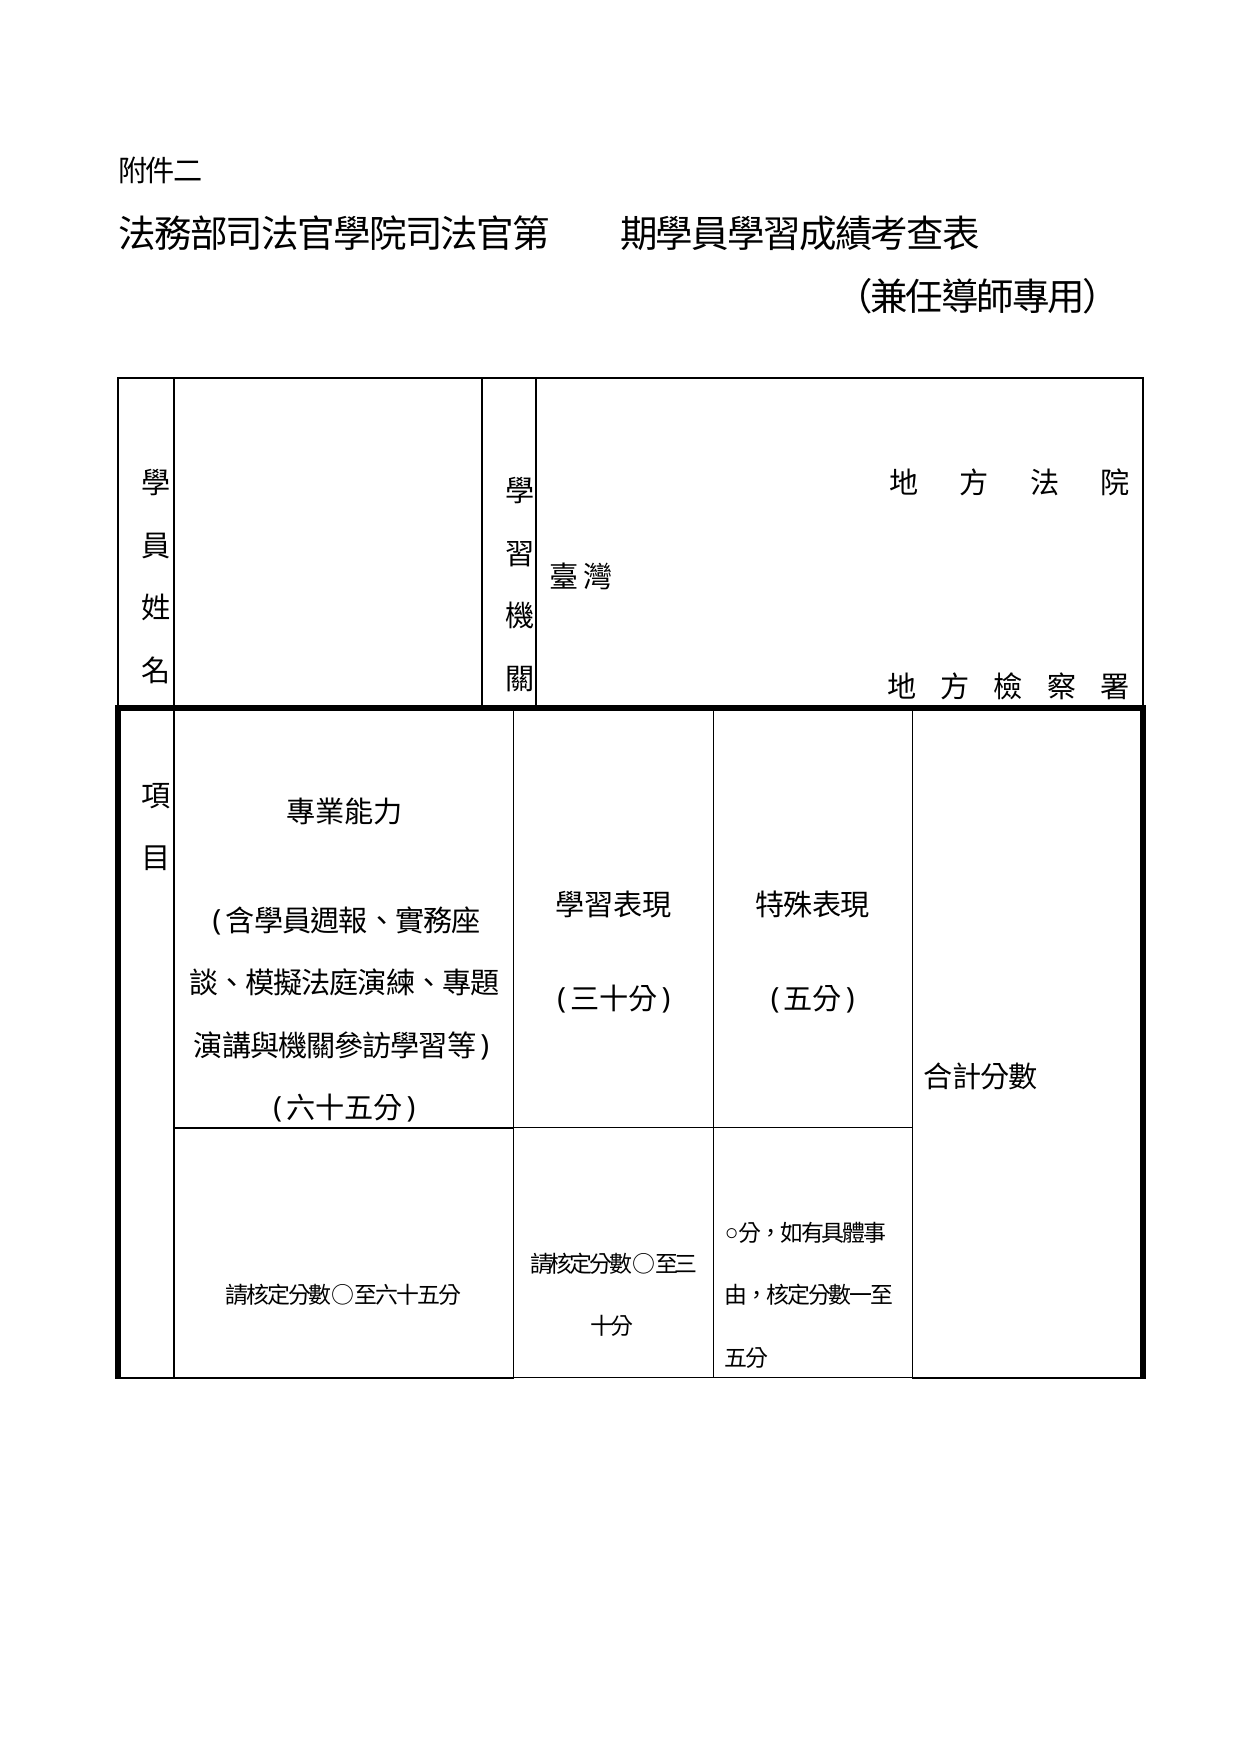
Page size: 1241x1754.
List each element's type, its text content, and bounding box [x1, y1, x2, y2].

table_cell 請核定分數○至三十分 [514, 1128, 713, 1377]
table_header [175, 379, 481, 705]
table_cell 專業能力 (含學員週報、實務座談、模擬法庭演練、專題演講與機關參訪學習等) (六十五分) [175, 711, 513, 1127]
table_cell 學習表現 (三十分) [514, 711, 713, 1127]
text （兼任導師專用） [128, 252, 1122, 314]
text 附件二 [118, 127, 1122, 189]
table_header 地 方 法 院 臺灣 地 方 檢 察 署 [537, 379, 1142, 705]
text 法務部司法官學院司法官第 期學員學習成績考查表 [118, 189, 1122, 252]
table_cell 合計分數 [913, 711, 1140, 1377]
table_cell 請核定分數○至六十五分 [175, 1129, 513, 1377]
table_header 學習機關 [483, 379, 535, 705]
table_header 學員姓名 [119, 379, 173, 705]
table_cell ○分，如有具體事由，核定分數一至五分 [714, 1128, 912, 1377]
table_cell 特殊表現 (五分) [714, 711, 912, 1127]
table_cell 項目 [121, 711, 173, 1377]
